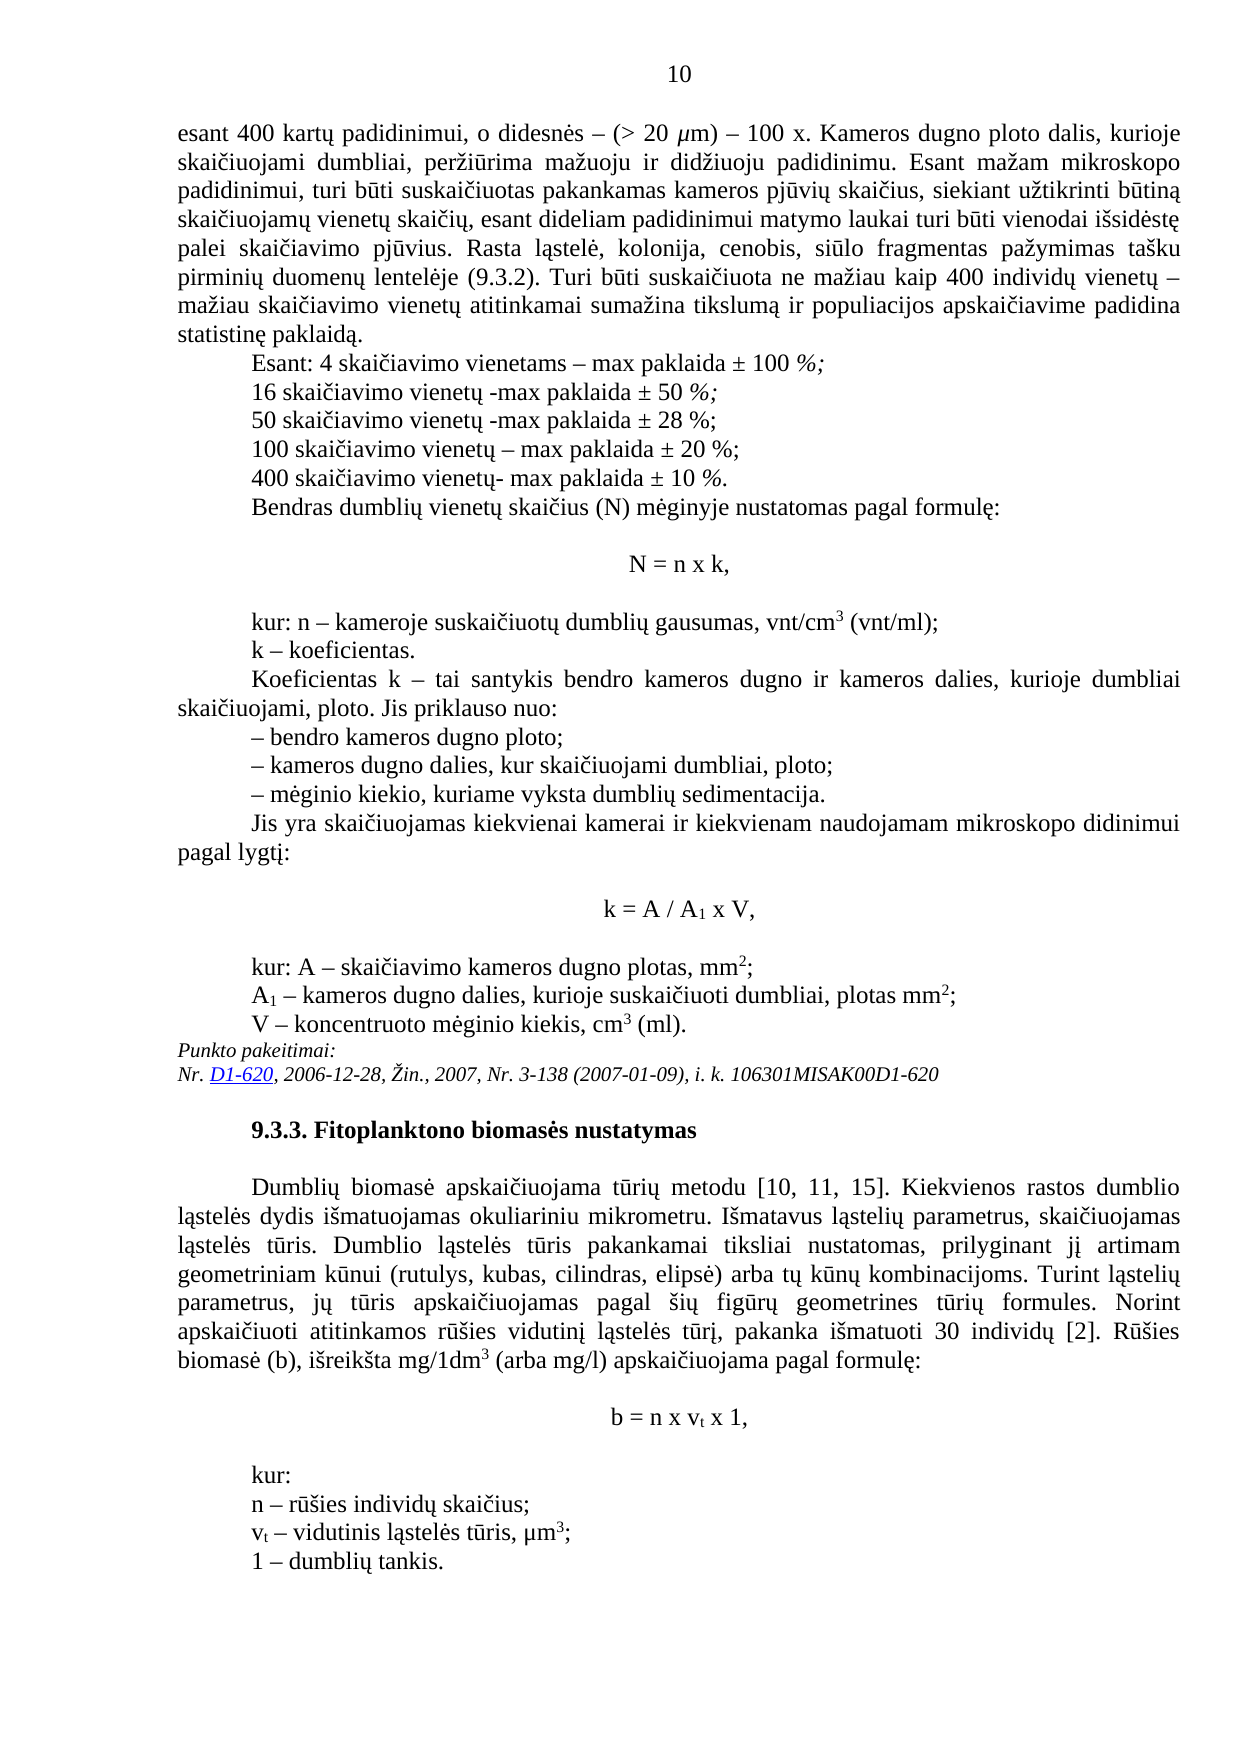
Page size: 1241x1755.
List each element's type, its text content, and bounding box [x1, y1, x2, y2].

text 100 skaičiavimo vienetų – max paklaida ± 20 %; [177, 434, 1181, 463]
text kur: [177, 1460, 1181, 1489]
text vt – vidutinis ląstelės tūris, μm3; [177, 1517, 1181, 1546]
text esant 400 kartų padidinimui, o didesnės – (> 20 μm) – 100 x. Kameros dugno ploto dalis, kurioje skaičiuojami dumbliai, peržiūrima mažuoju ir didžiuoju padidinimu. Esant mažam mikroskopo padidinimui, turi būti suskaičiuotas pakankamas kameros pjūvių skaičius, siekiant užtikrinti būtiną skaičiuojamų vienetų skaičių, esant dideliam padidinimui matymo laukai turi būti vienodai išsidėstę palei skaičiavimo pjūvius. Rasta ląstelė, kolonija, cenobis, siūlo fragmentas pažymimas tašku pirminių duomenų lentelėje (9.3.2). Turi būti suskaičiuota ne mažiau kaip 400 individų vienetų – mažiau skaičiavimo vienetų atitinkamai sumažina tikslumą ir populiacijos apskaičiavime padidina statistinę paklaidą. [177, 118, 1181, 348]
text – mėginio kiekio, kuriame vyksta dumblių sedimentacija. [177, 779, 1181, 808]
text 400 skaičiavimo vienetų- max paklaida ± 10 %. [177, 463, 1181, 492]
text Punkto pakeitimai: [177, 1038, 1181, 1062]
text – kameros dugno dalies, kur skaičiuojami dumbliai, ploto; [177, 751, 1181, 779]
text 16 skaičiavimo vienetų -max paklaida ± 50 %; [177, 377, 1181, 406]
text Dumblių biomasė apskaičiuojama tūrių metodu [10, 11, 15]. Kiekvienos rastos dumblio ląstelės dydis išmatuojamas okuliariniu mikrometru. Išmatavus ląstelių parametrus, skaičiuojamas ląstelės tūris. Dumblio ląstelės tūris pakankamai tiksliai nustatomas, prilyginant jį artimam geometriniam kūnui (rutulys, kubas, cilindras, elipsė) arba tų kūnų kombinacijoms. Turint ląstelių parametrus, jų tūris apskaičiuojamas pagal šių figūrų geometrines tūrių formules. Norint apskaičiuoti atitinkamos rūšies vidutinį ląstelės tūrį, pakanka išmatuoti 30 individų [2]. Rūšies biomasė (b), išreikšta mg/1dm3 (arba mg/l) apskaičiuojama pagal formulę: [177, 1172, 1181, 1374]
text kur: n – kameroje suskaičiuotų dumblių gausumas, vnt/cm3 (vnt/ml); [177, 607, 1181, 636]
text 9.3.3. Fitoplanktono biomasės nustatymas [177, 1115, 1181, 1144]
text Jis yra skaičiuojamas kiekvienai kamerai ir kiekvienam naudojamam mikroskopo didinimui pagal lygtį: [177, 808, 1181, 866]
text N = n x k, [177, 549, 1181, 578]
text Bendras dumblių vienetų skaičius (N) mėginyje nustatomas pagal formulę: [177, 492, 1181, 521]
text 1 – dumblių tankis. [177, 1546, 1181, 1575]
text V – koncentruoto mėginio kiekis, cm3 (ml). [177, 1009, 1181, 1038]
text k = A / A1 x V, [177, 894, 1181, 923]
text b = n x vt x 1, [177, 1402, 1181, 1431]
text Nr. D1-620, 2006-12-28, Žin., 2007, Nr. 3-138 (2007-01-09), i. k. 106301MISAK00D1-620 [177, 1062, 1181, 1086]
text k – koeficientas. [177, 636, 1181, 664]
text n – rūšies individų skaičius; [177, 1489, 1181, 1517]
text A1 – kameros dugno dalies, kurioje suskaičiuoti dumbliai, plotas mm2; [177, 981, 1181, 1009]
text Esant: 4 skaičiavimo vienetams – max paklaida ± 100 %; [177, 348, 1181, 377]
text – bendro kameros dugno ploto; [177, 722, 1181, 751]
text 50 skaičiavimo vienetų -max paklaida ± 28 %; [177, 406, 1181, 434]
text Koeficientas k – tai santykis bendro kameros dugno ir kameros dalies, kurioje dumbliai skaičiuojami, ploto. Jis priklauso nuo: [177, 664, 1181, 722]
text kur: A – skaičiavimo kameros dugno plotas, mm2; [177, 952, 1181, 981]
